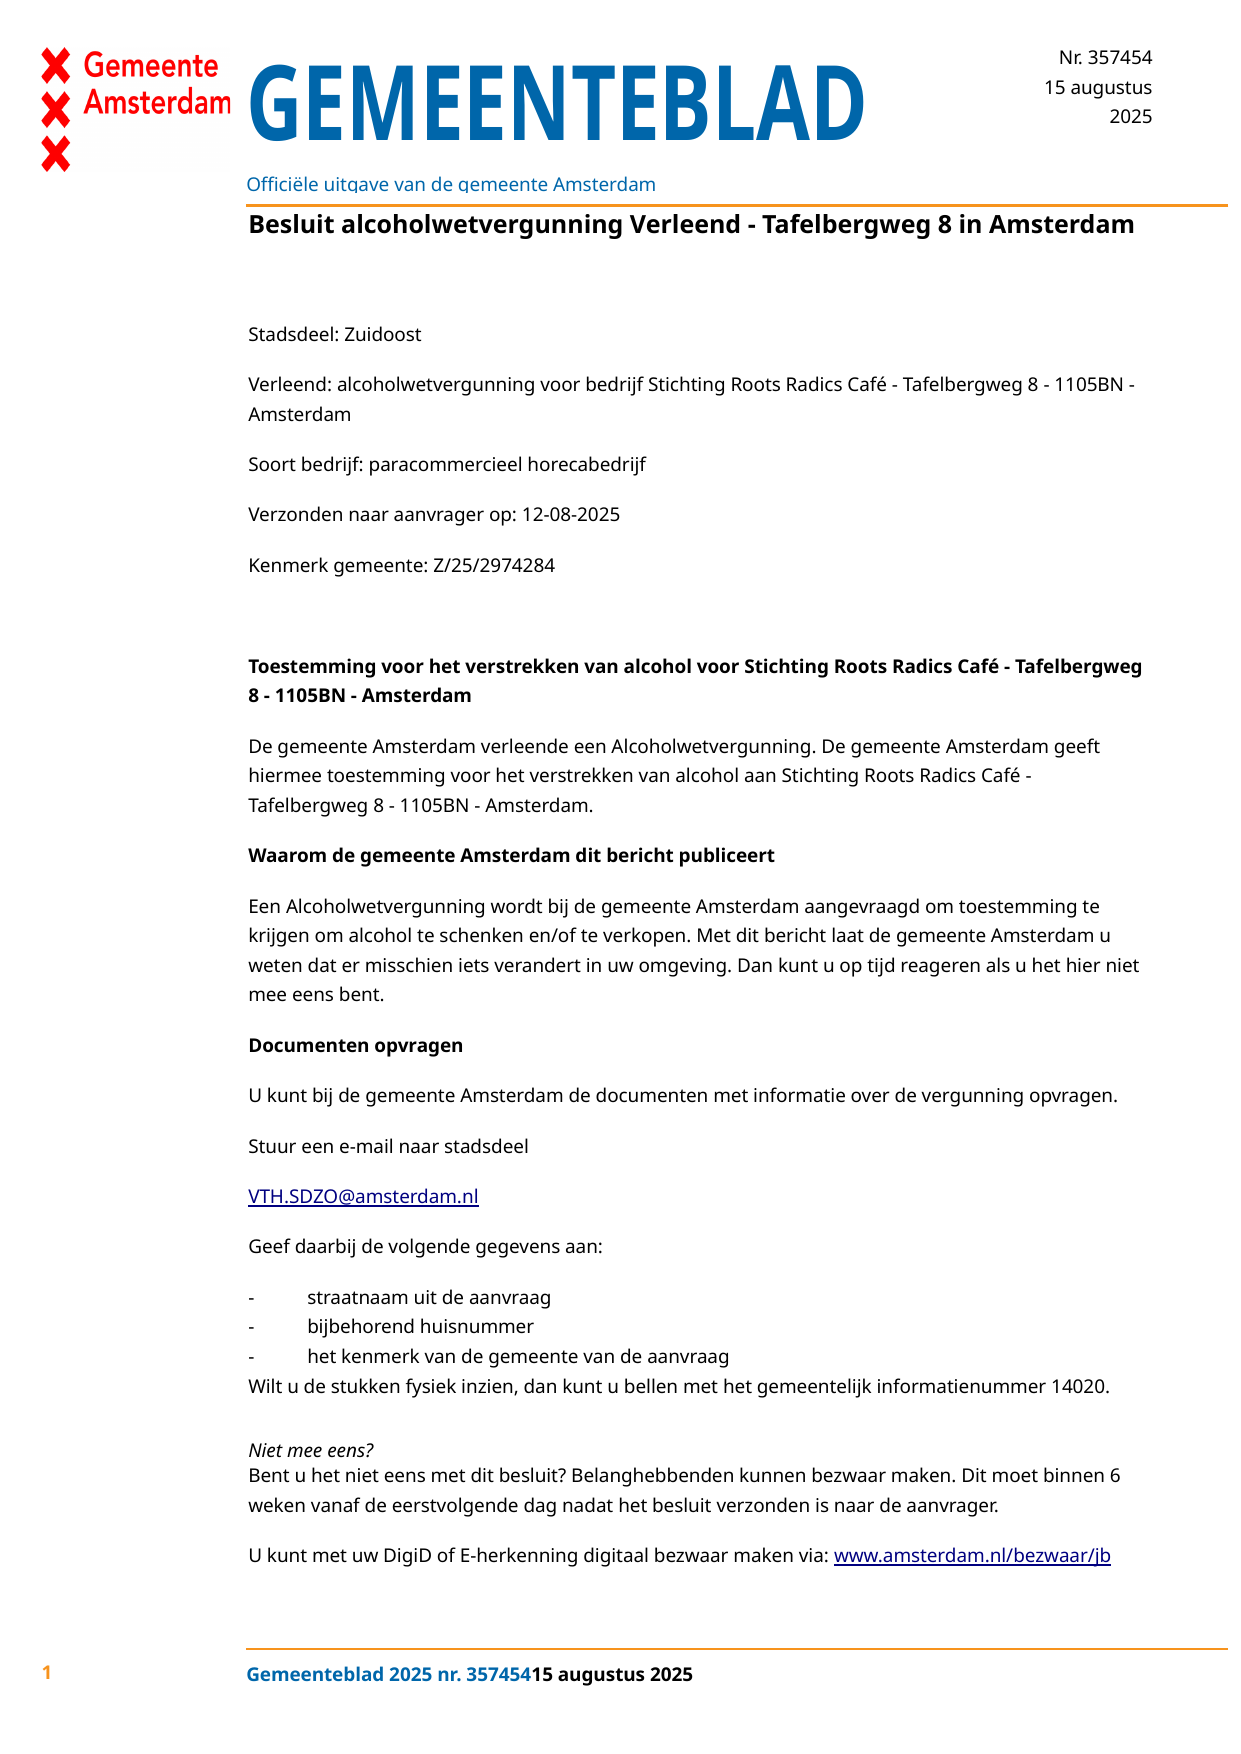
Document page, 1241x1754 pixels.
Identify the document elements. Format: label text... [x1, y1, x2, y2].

text Soort bedrijf: paracommercieel horecabedrijf [248, 451, 1152, 477]
text Verzonden naar aanvrager op: 12-08-2025 [248, 502, 1152, 527]
text VTH.SDZO@amsterdam.nl [248, 1183, 1152, 1209]
text Een Alcoholwetvergunning wordt bij de gemeente Amsterdam aangevraagd om toestemming te krijgen om alcohol te schenken en/of te verkopen. Met dit bericht laat de gemeente Amsterdam u weten dat er misschien iets verandert in uw omgeving. Dan kunt u op tijd reageren als u het hier niet mee eens bent. [248, 893, 1152, 1007]
text Stuur een e-mail naar stadsdeel [248, 1133, 1152, 1158]
picture [41, 47, 231, 172]
text Documenten opvragen [248, 1032, 1152, 1058]
text Geef daarbij de volgende gegevens aan: [248, 1234, 1152, 1259]
text Kenmerk gemeente: Z/25/2974284 [248, 552, 1152, 578]
text Bent u het niet eens met dit besluit? Belanghebbenden kunnen bezwaar maken. Dit moet binnen 6 weken vanaf de eerstvolgende dag nadat het besluit verzonden is naar de aanvrager. [248, 1462, 1152, 1518]
text Waarom de gemeente Amsterdam dit bericht publiceert [248, 842, 1152, 868]
text U kunt met uw DigiD of E-herkenning digitaal bezwaar maken via: www.amsterdam.nl/bezwaar/jb [248, 1542, 1152, 1568]
list het kenmerk van de gemeente van de aanvraag [248, 1343, 1152, 1369]
text Verleend: alcoholwetvergunning voor bedrijf Stichting Roots Radics Café - Tafelbergweg 8 - 1105BN - Amsterdam [248, 371, 1152, 426]
text Toestemming voor het verstrekken van alcohol voor Stichting Roots Radics Café - Tafelbergweg 8 - 1105BN - Amsterdam [248, 653, 1152, 708]
text Besluit alcoholwetvergunning Verleend - Tafelbergweg 8 in Amsterdam [248, 207, 1152, 241]
text Wilt u de stukken fysiek inzien, dan kunt u bellen met het gemeentelijk informatienummer 14020. [248, 1373, 1152, 1398]
text Stadsdeel: Zuidoost [248, 321, 1152, 346]
list bijbehorend huisnummer [248, 1314, 1152, 1339]
list straatnaam uit de aanvraag [248, 1284, 1152, 1310]
text De gemeente Amsterdam verleende een Alcoholwetvergunning. De gemeente Amsterdam geeft hiermee toestemming voor het verstrekken van alcohol aan Stichting Roots Radics Café - Tafelbergweg 8 - 1105BN - Amsterdam. [248, 733, 1152, 818]
text Niet mee eens? [248, 1437, 1152, 1462]
text U kunt bij de gemeente Amsterdam de documenten met informatie over de vergunning opvragen. [248, 1082, 1152, 1108]
